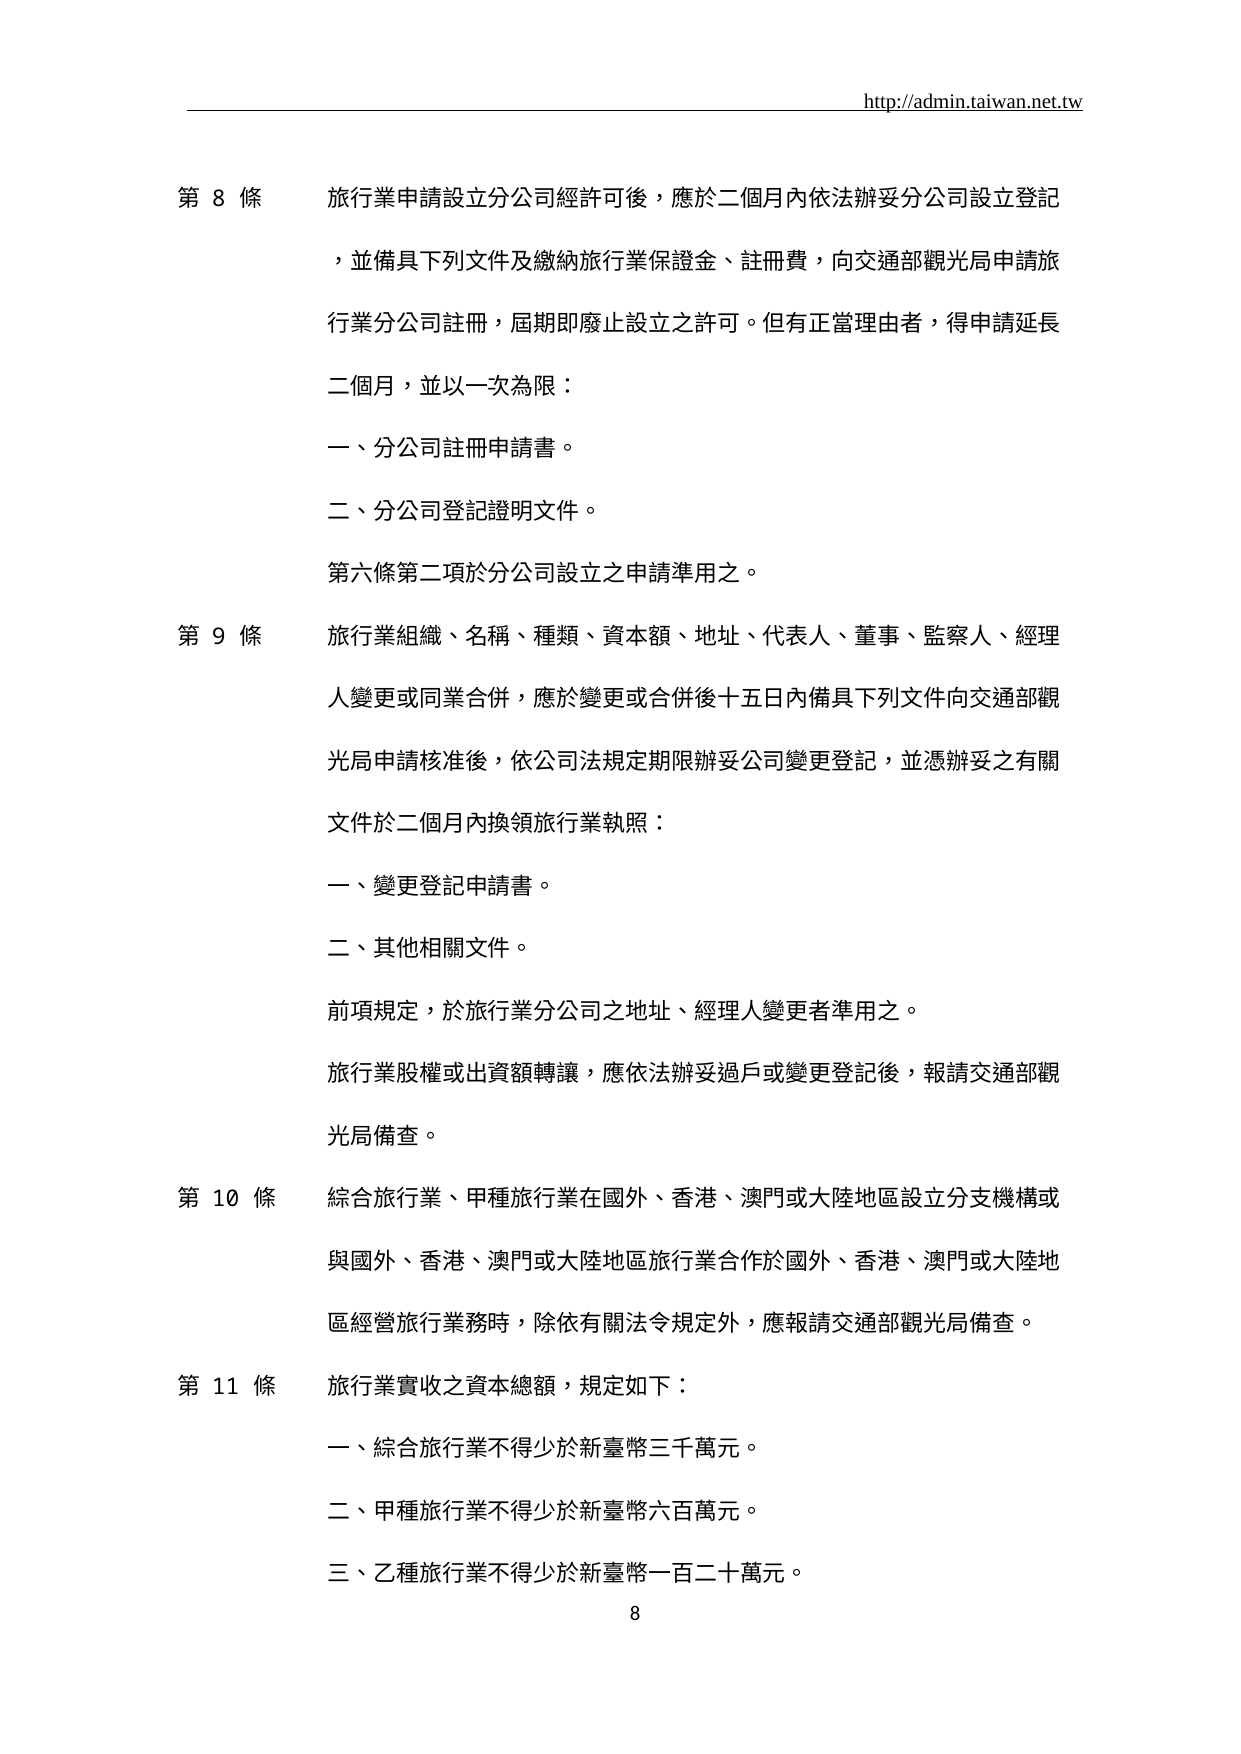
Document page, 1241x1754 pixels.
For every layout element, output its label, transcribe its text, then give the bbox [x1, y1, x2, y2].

text 二、其他相關文件。 [277, 905, 1092, 967]
text 二、分公司登記證明文件。 [277, 467, 1092, 530]
text 第 11 條 旅行業實收之資本總額，規定如下： [177, 1342, 1092, 1405]
text 光局申請核准後，依公司法規定期限辦妥公司變更登記，並憑辦妥之有關 [277, 717, 1092, 780]
text 前項規定，於旅行業分公司之地址、經理人變更者準用之。 [277, 967, 1092, 1030]
text 區經營旅行業務時，除依有關法令規定外，應報請交通部觀光局備查。 [277, 1280, 1092, 1342]
text 第 9 條 旅行業組織、名稱、種類、資本額、地址、代表人、董事、監察人、經理 [177, 592, 1092, 655]
text 一、變更登記申請書。 [277, 842, 1092, 905]
text 二個月，並以一次為限： [277, 342, 1092, 405]
text 三、乙種旅行業不得少於新臺幣一百二十萬元。 [277, 1530, 1092, 1592]
text 與國外、香港、澳門或大陸地區旅行業合作於國外、香港、澳門或大陸地 [277, 1217, 1092, 1280]
text 二、甲種旅行業不得少於新臺幣六百萬元。 [277, 1467, 1092, 1530]
text 文件於二個月內換領旅行業執照： [277, 780, 1092, 842]
text 一、分公司註冊申請書。 [277, 405, 1092, 467]
text 光局備查。 [277, 1092, 1092, 1155]
text 第 10 條 綜合旅行業、甲種旅行業在國外、香港、澳門或大陸地區設立分支機構或 [177, 1155, 1092, 1217]
text 一、綜合旅行業不得少於新臺幣三千萬元。 [277, 1405, 1092, 1467]
text 行業分公司註冊，屆期即廢止設立之許可。但有正當理由者，得申請延長 [277, 280, 1092, 342]
text 人變更或同業合併，應於變更或合併後十五日內備具下列文件向交通部觀 [277, 655, 1092, 717]
text ，並備具下列文件及繳納旅行業保證金、註冊費，向交通部觀光局申請旅 [277, 217, 1092, 280]
text 第六條第二項於分公司設立之申請準用之。 [277, 530, 1092, 592]
text 第 8 條 旅行業申請設立分公司經許可後，應於二個月內依法辦妥分公司設立登記 [177, 155, 1092, 217]
text 旅行業股權或出資額轉讓，應依法辦妥過戶或變更登記後，報請交通部觀 [277, 1030, 1092, 1092]
